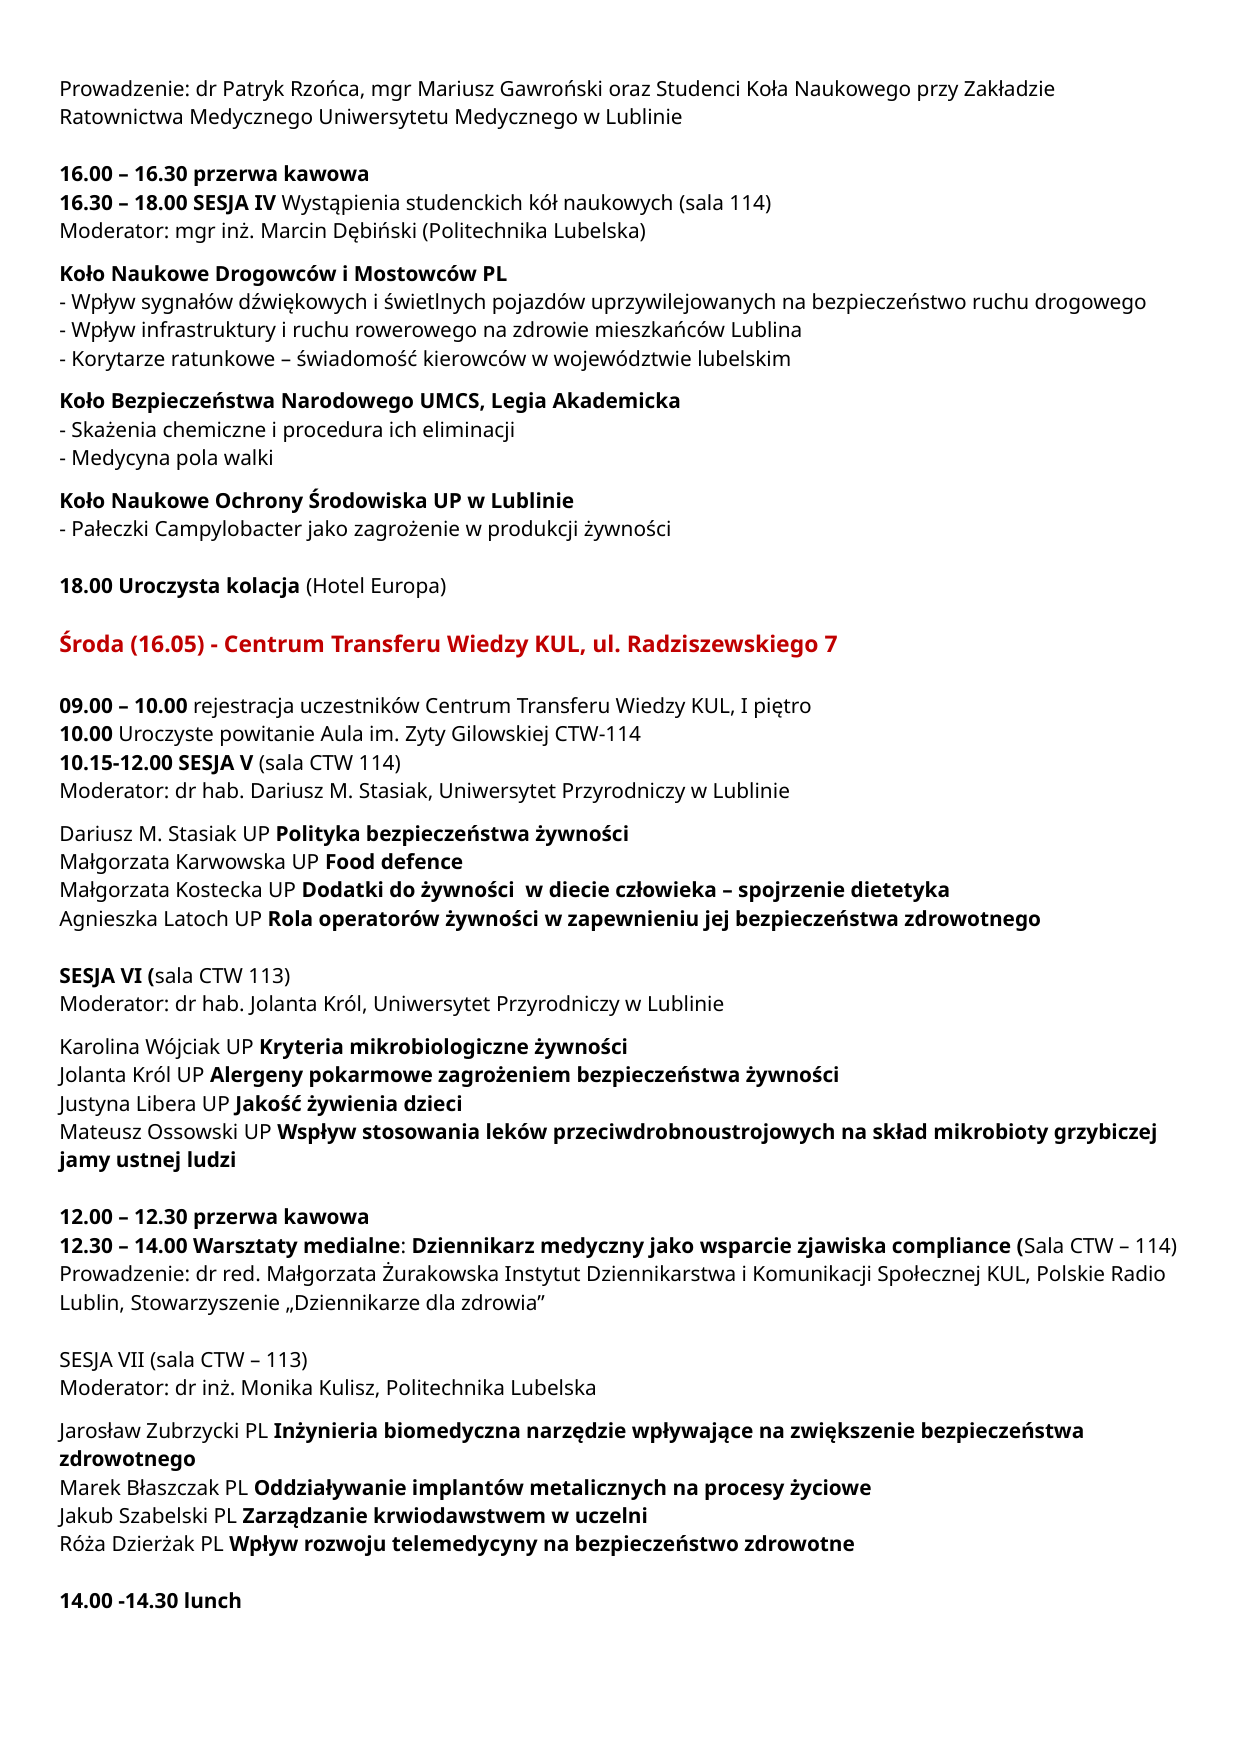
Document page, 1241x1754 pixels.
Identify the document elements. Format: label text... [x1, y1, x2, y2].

list - Skażenia chemiczne i procedura ich eliminacji [59, 415, 1181, 443]
text Środa (16.05) - Centrum Transferu Wiedzy KUL, ul. Radziszewskiego 7 [59, 628, 1181, 659]
text Dariusz M. Stasiak UP Polityka bezpieczeństwa żywności [59, 819, 1181, 847]
text Jarosław Zubrzycki PL Inżynieria biomedyczna narzędzie wpływające na zwiększenie bezpieczeństwa zdrowotnego [59, 1416, 1181, 1473]
text Karolina Wójciak UP Kryteria mikrobiologiczne żywności [59, 1032, 1181, 1060]
text SESJA VI (sala CTW 113) [59, 961, 1181, 989]
text 10.00 Uroczyste powitanie Aula im. Zyty Gilowskiej CTW-114 [59, 719, 1181, 748]
text 18.00 Uroczysta kolacja (Hotel Europa) [59, 571, 1181, 600]
text Koło Naukowe Drogowców i Mostowców PL [59, 259, 1181, 287]
text Koło Bezpieczeństwa Narodowego UMCS, Legia Akademicka [59, 387, 1181, 415]
text Mateusz Ossowski UP Wspływ stosowania leków przeciwdrobnoustrojowych na skład mikrobioty grzybiczej jamy ustnej ludzi [59, 1117, 1181, 1174]
text SESJA VII (sala CTW – 113) [59, 1345, 1181, 1373]
text 16.30 – 18.00 SESJA IV Wystąpienia studenckich kół naukowych (sala 114) [59, 188, 1181, 216]
text - Wpływ sygnałów dźwiękowych i świetlnych pojazdów uprzywilejowanych na bezpieczeństwo ruchu drogowego [59, 287, 1181, 316]
text Moderator: mgr inż. Marcin Dębiński (Politechnika Lubelska) [59, 216, 1181, 244]
text Agnieszka Latoch UP Rola operatorów żywności w zapewnieniu jej bezpieczeństwa zdrowotnego [59, 904, 1181, 932]
text Róża Dzierżak PL Wpływ rozwoju telemedycyny na bezpieczeństwo zdrowotne [59, 1529, 1181, 1558]
text Moderator: dr inż. Monika Kulisz, Politechnika Lubelska [59, 1373, 1181, 1402]
text Prowadzenie: dr Patryk Rzońca, mgr Mariusz Gawroński oraz Studenci Koła Naukowego przy Zakładzie Ratownictwa Medycznego Uniwersytetu Medycznego w Lublinie [59, 74, 1181, 131]
text - Korytarze ratunkowe – świadomość kierowców w województwie lubelskim [59, 344, 1181, 372]
text Jakub Szabelski PL Zarządzanie krwiodawstwem w uczelni [59, 1501, 1181, 1529]
text Moderator: dr hab. Jolanta Król, Uniwersytet Przyrodniczy w Lublinie [59, 989, 1181, 1018]
list Koło Naukowe Ochrony Środowiska UP w Lublinie [59, 486, 1181, 514]
text 10.15-12.00 SESJA V (sala CTW 114) [59, 748, 1181, 776]
list - Pałeczki Campylobacter jako zagrożenie w produkcji żywności [59, 514, 1181, 543]
text 12.30 – 14.00 Warsztaty medialne: Dziennikarz medyczny jako wsparcie zjawiska compliance (Sala CTW – 114) [59, 1231, 1181, 1259]
text 09.00 – 10.00 rejestracja uczestników Centrum Transferu Wiedzy KUL, I piętro [59, 691, 1181, 719]
text Jolanta Król UP Alergeny pokarmowe zagrożeniem bezpieczeństwa żywności [59, 1060, 1181, 1089]
text Prowadzenie: dr red. Małgorzata Żurakowska Instytut Dziennikarstwa i Komunikacji Społecznej KUL, Polskie Radio Lublin, Stowarzyszenie „Dziennikarze dla zdrowia” [59, 1259, 1181, 1316]
text Moderator: dr hab. Dariusz M. Stasiak, Uniwersytet Przyrodniczy w Lublinie [59, 776, 1181, 804]
text Justyna Libera UP Jakość żywienia dzieci [59, 1089, 1181, 1117]
text Marek Błaszczak PL Oddziaływanie implantów metalicznych na procesy życiowe [59, 1473, 1181, 1501]
text Małgorzata Kostecka UP Dodatki do żywności w diecie człowieka – spojrzenie dietetyka [59, 876, 1181, 904]
text 14.00 -14.30 lunch [59, 1586, 1181, 1615]
text Małgorzata Karwowska UP Food defence  [59, 847, 1181, 876]
text - Wpływ infrastruktury i ruchu rowerowego na zdrowie mieszkańców Lublina [59, 316, 1181, 344]
list - Medycyna pola walki [59, 443, 1181, 472]
text 12.00 – 12.30 przerwa kawowa [59, 1202, 1181, 1231]
text 16.00 – 16.30 przerwa kawowa [59, 159, 1181, 188]
